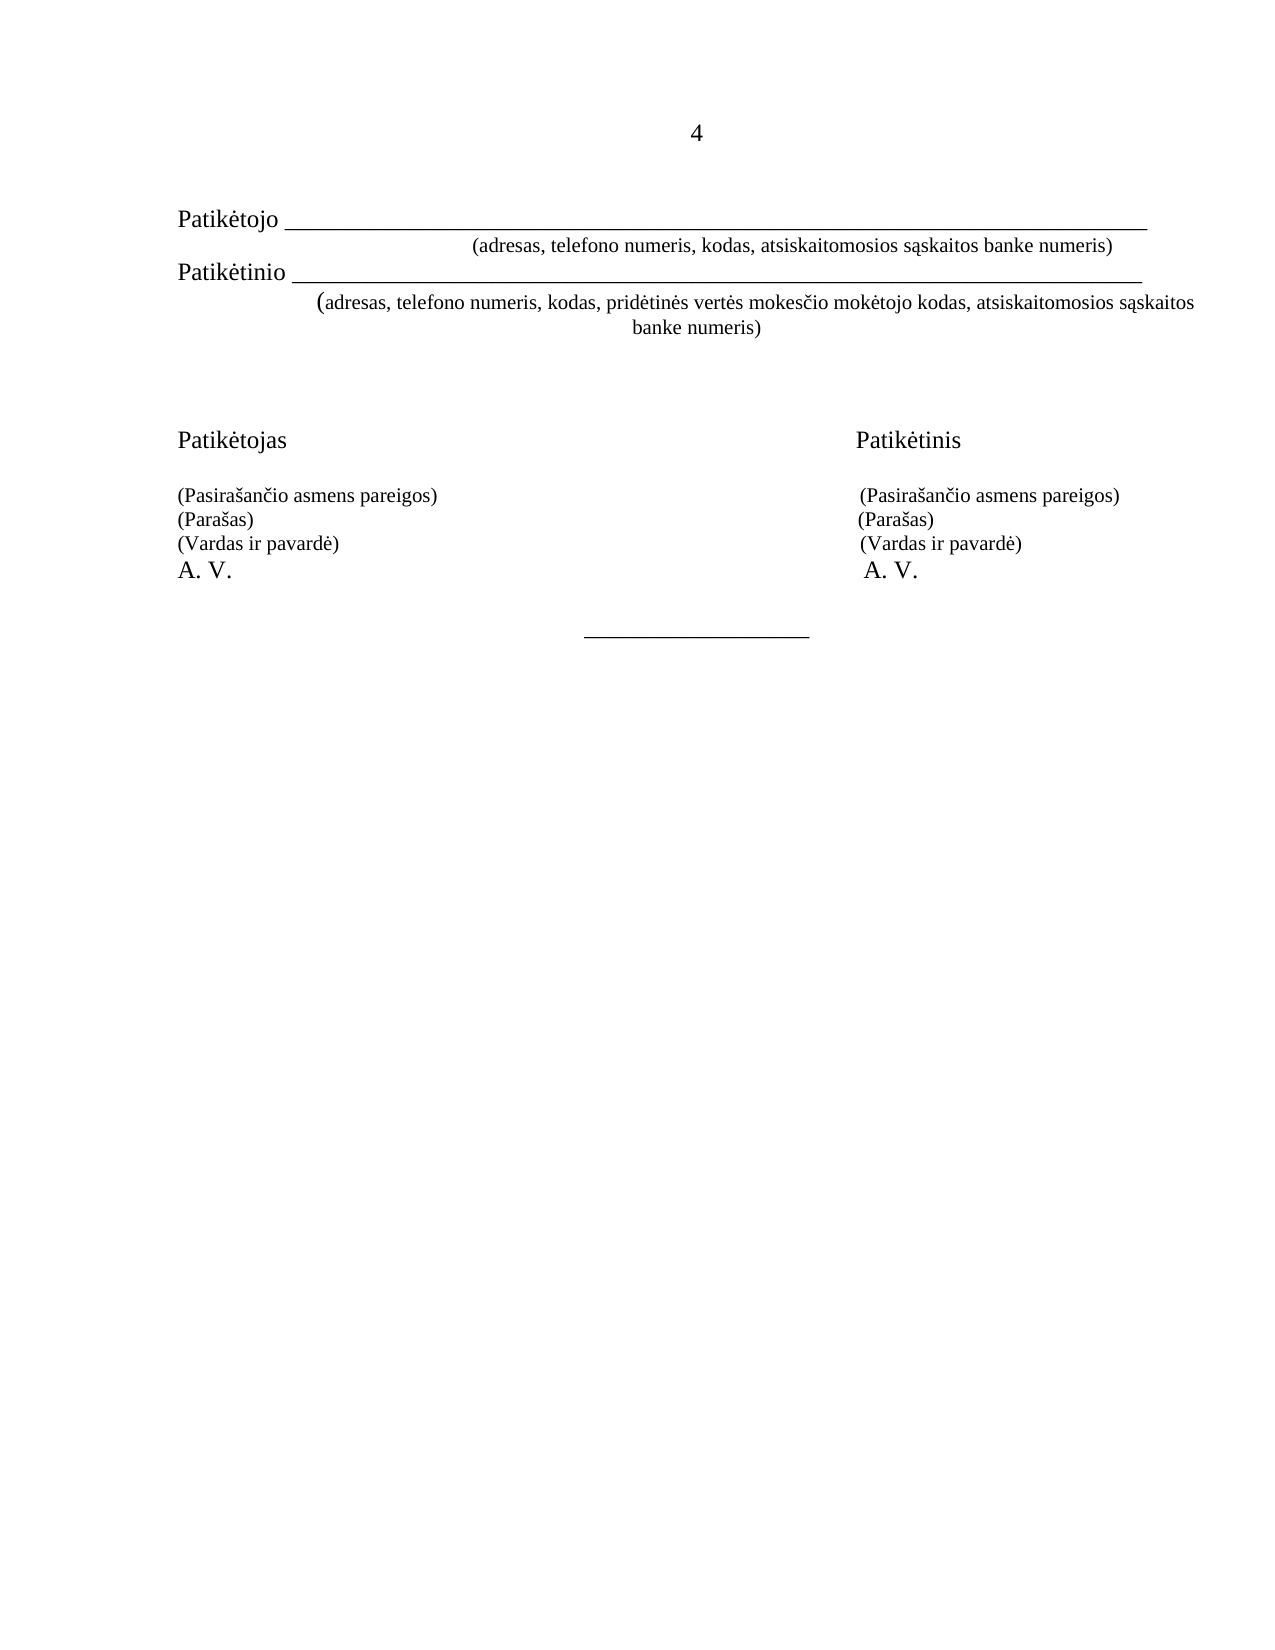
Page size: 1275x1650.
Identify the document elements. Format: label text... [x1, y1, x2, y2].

text (adresas, telefono numeris, kodas, pridėtinės vertės mokesčio mokėtojo kodas, atsiskaitomosios sąskaitos banke numeris) [177, 286, 1216, 339]
text (Vardas ir pavardė) (Vardas ir pavardė) [177, 531, 1216, 555]
text Patikėtinio ____________________________________________________________________ [177, 257, 1216, 286]
text Patikėtojo _____________________________________________________________________ [177, 204, 1216, 233]
text __________________ [177, 612, 1216, 641]
text (Parašas) (Parašas) [177, 507, 1216, 531]
text A. V. A. V. [177, 555, 1216, 583]
text (Pasirašančio asmens pareigos) (Pasirašančio asmens pareigos) [177, 482, 1216, 507]
text (adresas, telefono numeris, kodas, atsiskaitomosios sąskaitos banke numeris) [177, 233, 1216, 257]
text Patikėtojas Patikėtinis [177, 425, 1216, 454]
